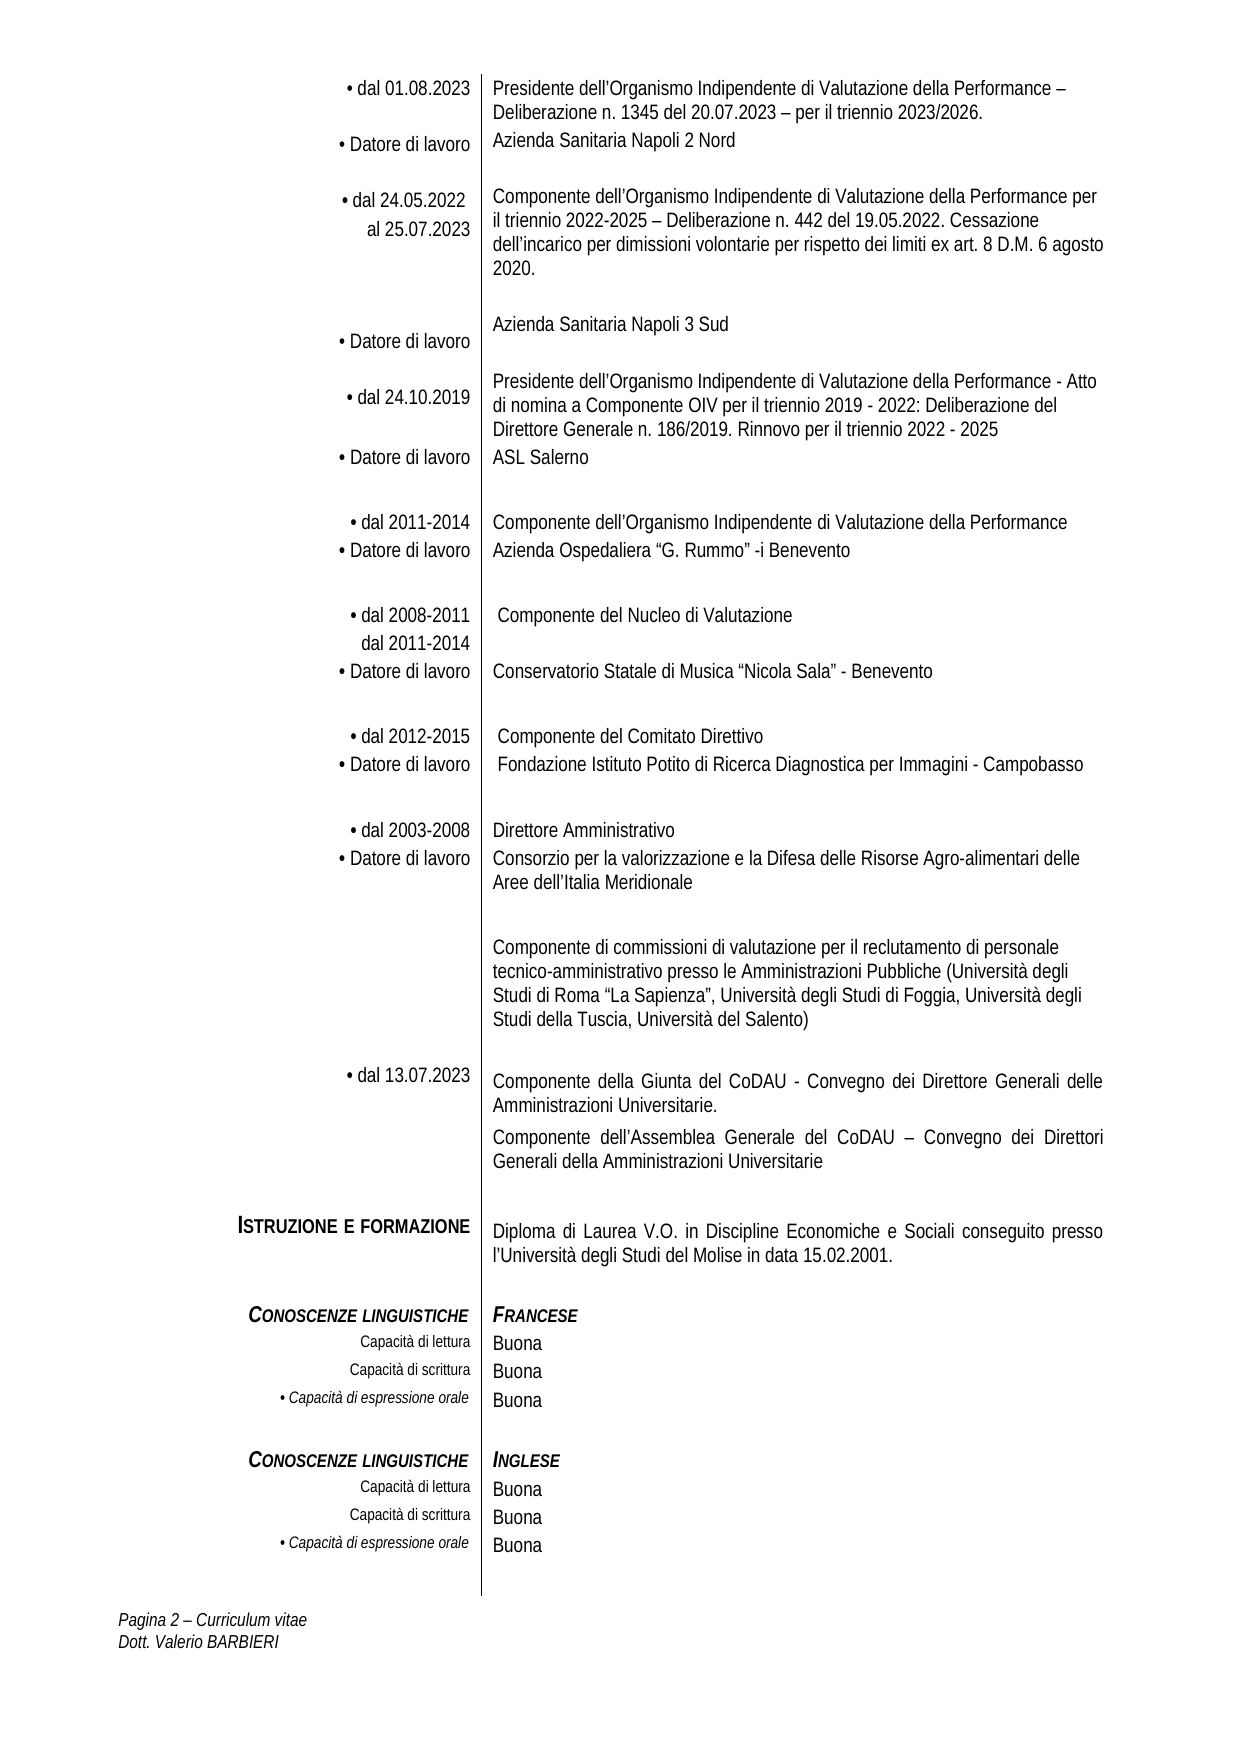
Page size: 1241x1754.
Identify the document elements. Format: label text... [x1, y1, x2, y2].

table_cell [118, 779, 481, 815]
table_cell Buona [482, 1358, 1116, 1386]
table_cell [118, 471, 481, 508]
table_cell [118, 1559, 481, 1596]
table_cell Capacità di scrittura [118, 1503, 481, 1531]
table_cell [482, 1266, 1116, 1299]
table_cell Conoscenze linguistiche [118, 1444, 481, 1475]
table_cell • dal 01.08.2023 • Datore di lavoro • dal 24.05.2022 al 25.07.2023 • Datore di lavoro • dal 24.10.2019 [118, 74, 481, 442]
table_cell Capacità di scrittura [118, 1358, 481, 1386]
table_cell Diploma di Laurea V.O. in Discipline Economiche e Sociali conseguito presso l’Università degli Studi del Molise in data 15.02.2001. [482, 1210, 1116, 1266]
table_cell Componente del Comitato Direttivo [482, 722, 1116, 750]
table_cell [118, 1033, 481, 1061]
table_cell [118, 1266, 481, 1299]
table_cell Componente del Nucleo di Valutazione [482, 601, 1116, 657]
table_cell [118, 564, 481, 601]
table_cell [482, 896, 1116, 933]
table_cell [482, 1559, 1116, 1596]
table_cell Buona [482, 1531, 1116, 1559]
table_cell [118, 933, 481, 1033]
table_cell [482, 685, 1116, 722]
table_cell [118, 685, 481, 722]
table_cell Francese [482, 1299, 1116, 1329]
table_cell Azienda Ospedaliera “G. Rummo” -i Benevento [482, 536, 1116, 564]
table_cell Buona [482, 1386, 1116, 1414]
table_cell Componente di commissioni di valutazione per il reclutamento di personale tecnico-amministrativo presso le Amministrazioni Pubbliche (Università degli Studi di Roma “La Sapienza”, Università degli Studi di Foggia, Università degli Studi della Tuscia, Università del Salento) [482, 933, 1116, 1033]
table_cell Inglese [482, 1444, 1116, 1475]
table_cell [482, 1173, 1116, 1210]
table_cell Capacità di lettura [118, 1329, 481, 1357]
table_cell Fondazione Istituto Potito di Ricerca Diagnostica per Immagini - Campobasso [482, 750, 1116, 778]
table_cell [482, 1414, 1116, 1444]
table_cell Componente della Giunta del CoDAU - Convegno dei Direttore Generali delle Amministrazioni Universitarie. Componente dell’Assemblea Generale del CoDAU – Convegno dei Direttori Generali della Amministrazioni Universitarie [482, 1061, 1116, 1173]
table_cell • dal 2008-2011 dal 2011-2014 [118, 601, 481, 657]
table_cell • Capacità di espressione orale [118, 1531, 481, 1559]
table_cell • Datore di lavoro [118, 443, 481, 471]
table_cell • dal 2003-2008 [118, 815, 481, 843]
table_cell • dal 2011-2014 [118, 508, 481, 536]
table_cell [482, 471, 1116, 508]
table_cell Istruzione e formazione [118, 1210, 481, 1266]
table_cell Componente dell’Organismo Indipendente di Valutazione della Performance [482, 508, 1116, 536]
table_cell Direttore Amministrativo [482, 815, 1116, 843]
table_cell Buona [482, 1329, 1116, 1357]
table_cell • Capacità di espressione orale [118, 1386, 481, 1414]
table_cell [482, 779, 1116, 815]
table_cell • Datore di lavoro [118, 657, 481, 685]
table_cell Consorzio per la valorizzazione e la Difesa delle Risorse Agro-alimentari delle Aree dell’Italia Meridionale [482, 844, 1116, 896]
table_cell • Datore di lavoro [118, 750, 481, 778]
table_cell • dal 13.07.2023 [118, 1061, 481, 1173]
table_cell [482, 564, 1116, 601]
table_cell Conservatorio Statale di Musica “Nicola Sala” - Benevento [482, 657, 1116, 685]
table_cell [118, 1414, 481, 1444]
table_cell Buona [482, 1475, 1116, 1503]
table_cell Buona [482, 1503, 1116, 1531]
table_cell • Datore di lavoro [118, 844, 481, 896]
table_cell • Datore di lavoro [118, 536, 481, 564]
table_cell [118, 1173, 481, 1210]
table_cell Presidente dell’Organismo Indipendente di Valutazione della Performance – Deliberazione n. 1345 del 20.07.2023 – per il triennio 2023/2026. Azienda Sanitaria Napoli 2 Nord Componente dell’Organismo Indipendente di Valutazione della Performance per il triennio 2022-2025 – Deliberazione n. 442 del 19.05.2022. Cessazione dell’incarico per dimissioni volontarie per rispetto dei limiti ex art. 8 D.M. 6 agosto 2020. Azienda Sanitaria Napoli 3 Sud Presidente dell’Organismo Indipendente di Valutazione della Performance - Atto di nomina a Componente OIV per il triennio 2019 - 2022: Deliberazione del Direttore Generale n. 186/2019. Rinnovo per il triennio 2022 - 2025 [482, 74, 1116, 442]
table_cell ASL Salerno [482, 443, 1116, 471]
table_cell Conoscenze linguistiche [118, 1299, 481, 1329]
table_cell Capacità di lettura [118, 1475, 481, 1503]
table_cell [482, 1033, 1116, 1061]
table_cell • dal 2012-2015 [118, 722, 481, 750]
table_cell [118, 896, 481, 933]
